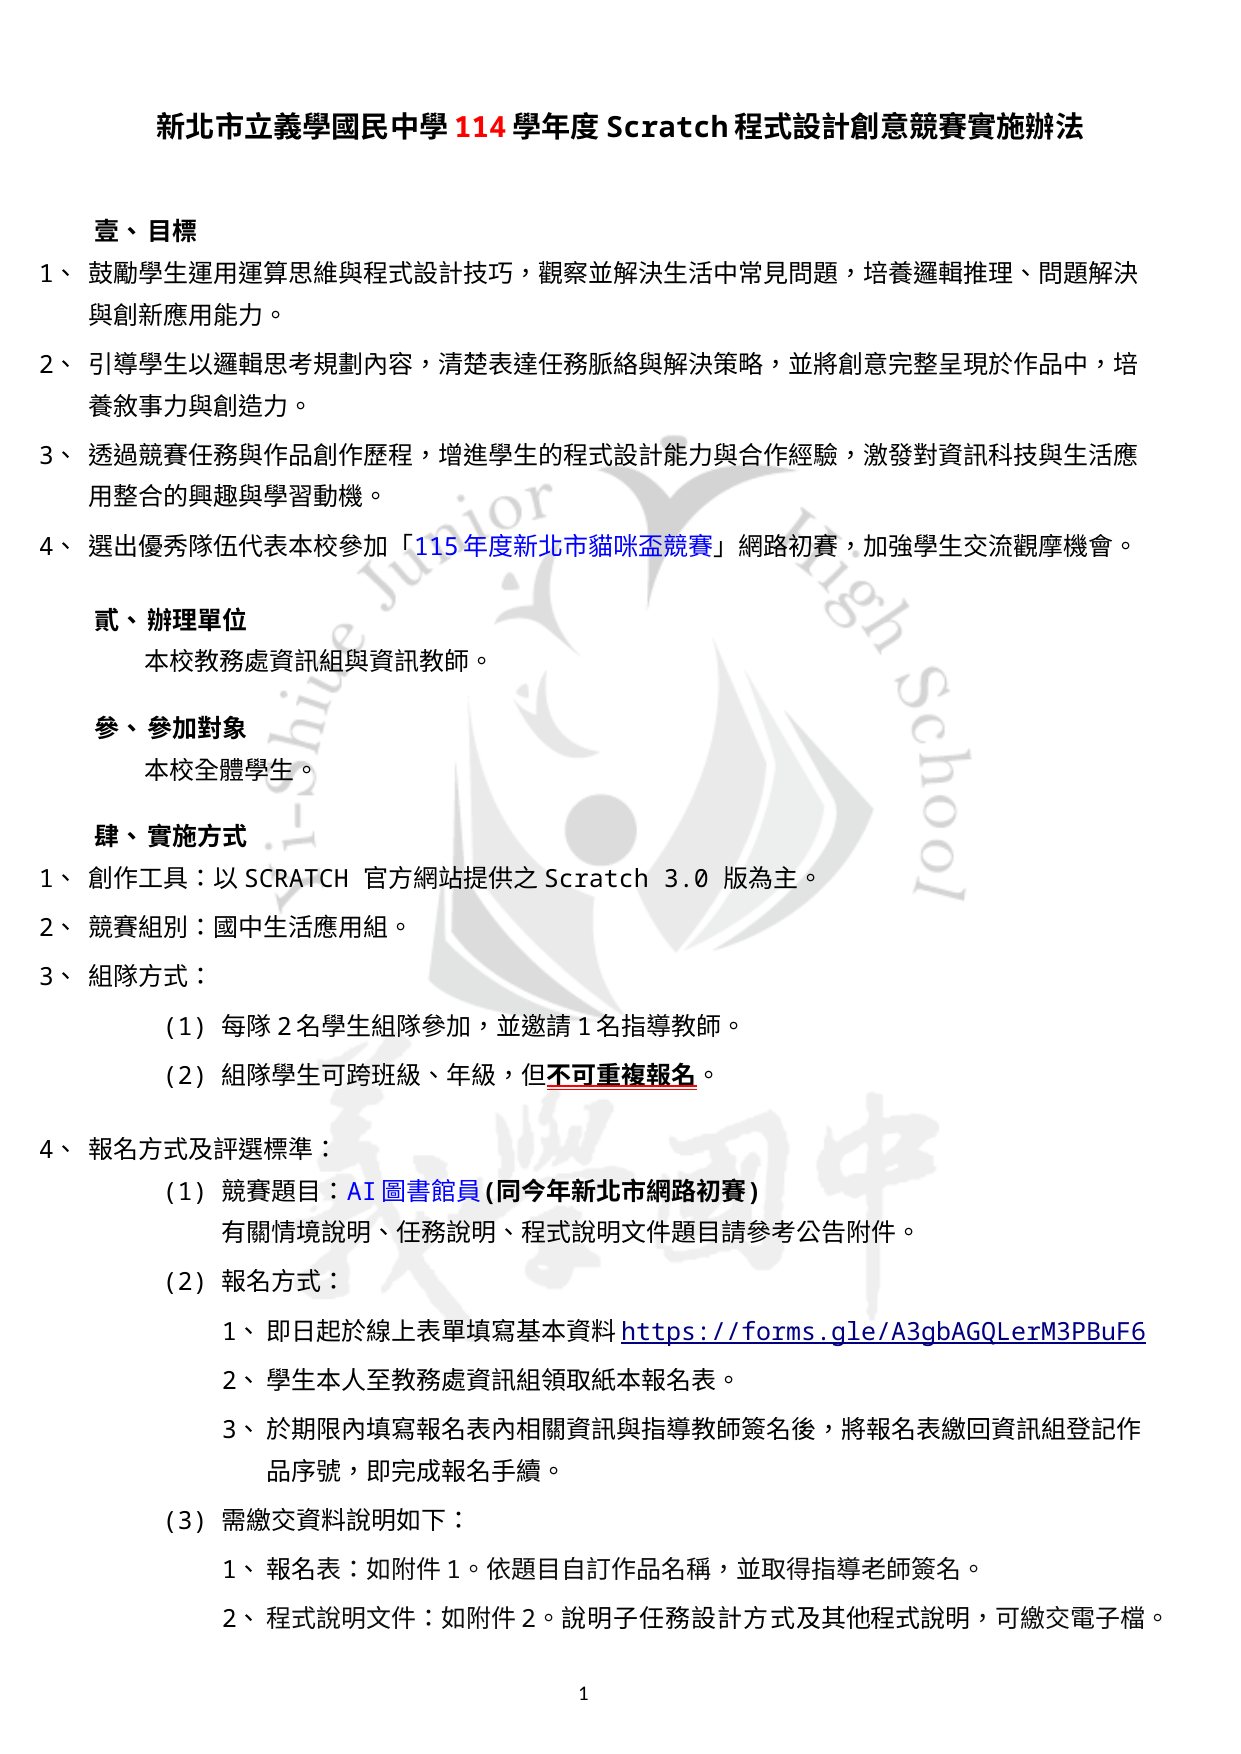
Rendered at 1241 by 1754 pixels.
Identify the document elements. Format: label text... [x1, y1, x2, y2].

list 報名方式： [162, 1262, 314, 1298]
list 學生本人至教務處資訊組領取紙本報名表。 [222, 1360, 1152, 1396]
text 本校全體學生。 [1103, 750, 1152, 786]
text 本校教務處資訊組與資訊教師。 [144, 642, 175, 678]
list 報名方式及評選標準： [1015, 1129, 1152, 1166]
list 競賽組別：國中生活應用組。 [1110, 908, 1152, 944]
list 創作工具：以SCRATCH 官方網站提供之Scratch 3.0 版為主。 [39, 858, 123, 895]
list 報名方式： [345, 1284, 373, 1298]
list 參加對象 [1091, 708, 1152, 745]
list 創作工具：以SCRATCH 官方網站提供之Scratch 3.0 版為主。 [1116, 858, 1152, 895]
list 選出優秀隊伍代表本校參加「115年度新北市貓咪盃競賽」網路初賽，加強學生交流觀摩機會。 [39, 526, 256, 562]
list 報名表：如附件1。依題目自訂作品名稱，並取得指導老師簽名。 [222, 1549, 1152, 1586]
list 鼓勵學生運用運算思維與程式設計技巧，觀察並解決生活中常見問題，培養邏輯推理、問題解決與創新應用能力。 [39, 253, 1152, 331]
list 實施方式 [94, 817, 125, 853]
list 目標 [94, 212, 1152, 248]
list 即日起於線上表單填寫基本資料https://forms.gle/A3gbAGQLerM3PBuF6 [222, 1311, 492, 1347]
list 需繳交資料說明如下： [162, 1500, 1152, 1536]
list 透過競賽任務與作品創作歷程，增進學生的程式設計能力與合作經驗，激發對資訊科技與生活應用整合的興趣與學習動機。 [868, 435, 1152, 513]
list 競賽組別：國中生活應用組。 [39, 908, 128, 944]
list 引導學生以邏輯思考規劃內容，清楚表達任務脈絡與解決策略，並將創意完整呈現於作品中，培養敘事力與創造力。 [39, 344, 1152, 422]
list 報名方式： [879, 1262, 1152, 1298]
list 組隊方式： [1100, 957, 1152, 993]
list 於期限內填寫報名表內相關資訊與指導教師簽名後，將報名表繳回資訊組登記作品序號，即完成報名手續。 [222, 1409, 1152, 1487]
list 實施方式 [1114, 817, 1152, 853]
list 組隊學生可跨班級、年級，但不可重複報名。 [1062, 1055, 1152, 1091]
list 辦理單位 [1039, 600, 1152, 636]
text 新北市立義學國民中學114學年度Scratch程式設計創意競賽實施辦法 [89, 103, 1152, 146]
list 即日起於線上表單填寫基本資料https://forms.gle/A3gbAGQLerM3PBuF6 [747, 1311, 1152, 1347]
text 本校教務處資訊組與資訊教師。 [1064, 642, 1152, 678]
list 競賽題目：AI圖書館員(同今年新北市網路初賽) 有關情境說明、任務說明、程式說明文件題目請參考公告附件。 [936, 1171, 1152, 1249]
list 辦理單位 [94, 600, 199, 636]
list 每隊2名學生組隊參加，並邀請1名指導教師。 [1084, 1006, 1152, 1042]
list 競賽題目：AI圖書館員(同今年新北市網路初賽) 有關情境說明、任務說明、程式說明文件題目請參考公告附件。 [162, 1171, 302, 1249]
list 組隊學生可跨班級、年級，但不可重複報名。 [162, 1061, 176, 1091]
list 報名方式及評選標準： [39, 1129, 223, 1166]
list 程式說明文件：如附件2。說明子任務設計方式及其他程式說明，可繳交電子檔。 [222, 1598, 1152, 1635]
list 組隊方式： [39, 957, 139, 993]
list 透過競賽任務與作品創作歷程，增進學生的程式設計能力與合作經驗，激發對資訊科技與生活應用整合的興趣與學習動機。 [39, 435, 370, 513]
list 選出優秀隊伍代表本校參加「115年度新北市貓咪盃競賽」網路初賽，加強學生交流觀摩機會。 [982, 526, 1152, 562]
list 參加對象 [94, 708, 148, 745]
